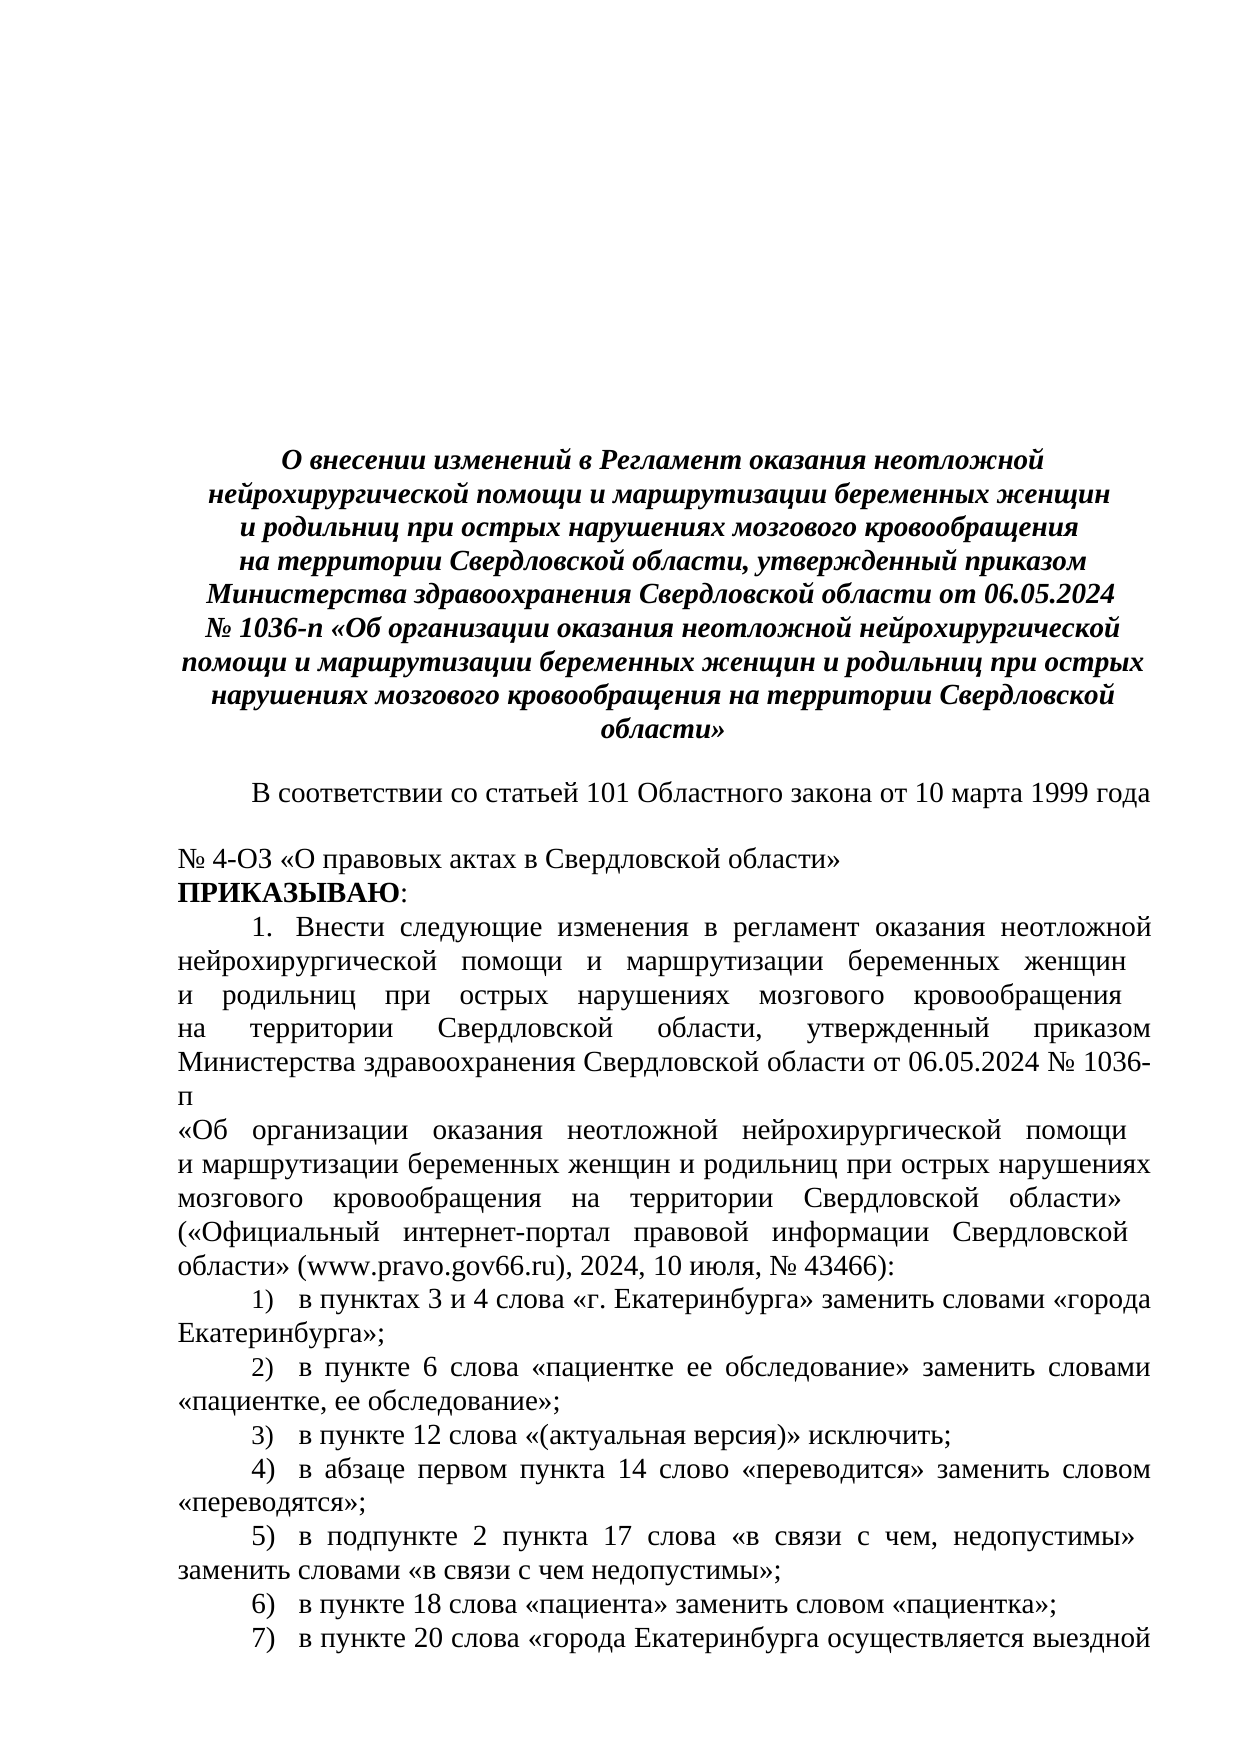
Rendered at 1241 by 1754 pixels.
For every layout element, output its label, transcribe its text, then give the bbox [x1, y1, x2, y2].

text О внесении изменений в Регламент оказания неотложной нейрохирургической помощи и маршрутизации беременных женщин [177, 442, 1152, 509]
list в пункте 18 слова «пациента» заменить словом «пациентка»; [177, 1586, 1152, 1620]
text ПРИКАЗЫВАЮ: [177, 876, 1152, 909]
list в подпункте 2 пункта 17 слова «в связи с чем, недопустимы» заменить словами «в связи с чем недопустимы»; [177, 1518, 1152, 1586]
list в пунктах 3 и 4 слова «г. Екатеринбурга» заменить словами «города Екатеринбурга»; [177, 1281, 1152, 1349]
list Внести следующие изменения в регламент оказания неотложной нейрохирургической помощи и маршрутизации беременных женщин и родильниц при острых нарушениях мозгового кровообращения на территории Свердловской области, утвержденный приказом Министерства здравоохранения Свердловской области от 06.05.2024 № 1036-п «Об организации оказания неотложной нейрохирургической помощи и маршрутизации беременных женщин и родильниц при острых нарушениях мозгового кровообращения на территории Свердловской области» («Официальный интернет-портал правовой информации Свердловской области» (www.pravo.gov66.ru), 2024, 10 июля, № 43466): [177, 909, 1152, 1281]
list в пункте 6 слова «пациентке ее обследование» заменить словами «пациентке, ее обследование»; [177, 1349, 1152, 1417]
list в пункте 20 слова «города Екатеринбурга осуществляется выездной [177, 1620, 1152, 1653]
list в абзаце первом пункта 14 слово «переводится» заменить словом «переводятся»; [177, 1451, 1152, 1518]
text и родильниц при острых нарушениях мозгового кровообращения [177, 509, 1152, 543]
text В соответствии со статьей 101 Областного закона от 10 марта 1999 года № 4-ОЗ «О правовых актах в Свердловской области» [177, 776, 1152, 876]
list в пункте 12 слова «(актуальная версия)» исключить; [177, 1417, 1152, 1450]
text на территории Свердловской области, утвержденный приказом Министерства здравоохранения Свердловской области от 06.05.2024 № 1036-п «Об организации оказания неотложной нейрохирургической помощи и маршрутизации беременных женщин и родильниц при острых нарушениях мозгового кровообращения на территории Свердловской области» [177, 543, 1152, 744]
